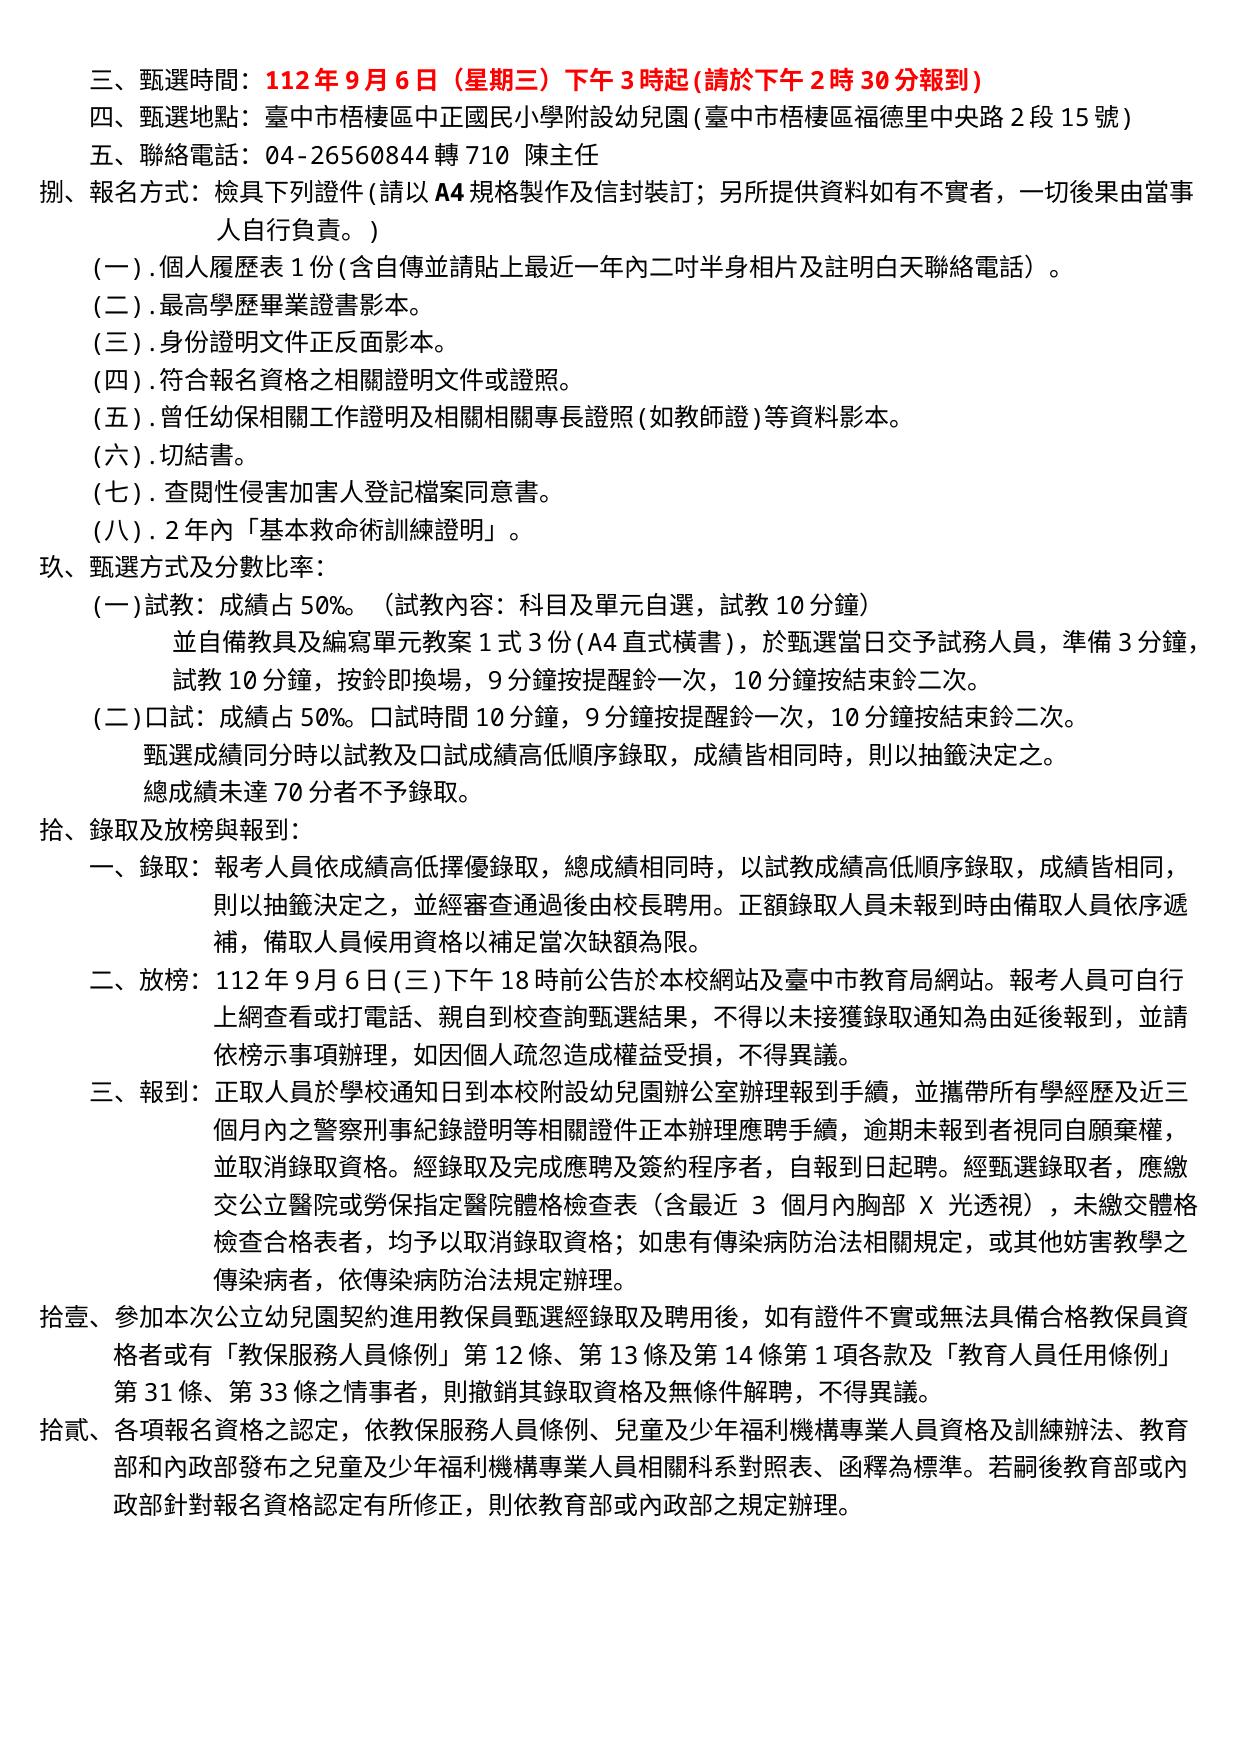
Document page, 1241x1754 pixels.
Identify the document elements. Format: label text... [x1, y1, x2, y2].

text (五).曾任幼保相關工作證明及相關相關專長證照(如教師證)等資料影本。 [89, 397, 1201, 434]
text 玖、甄選方式及分數比率： [39, 547, 1201, 584]
text 捌、報名方式：檢具下列證件(請以A4規格製作及信封裝訂；另所提供資料如有不實者，一切後果由當事人自行負責。) [39, 172, 1201, 247]
text (四).符合報名資格之相關證明文件或證照。 [39, 359, 1201, 397]
text (二).最高學歷畢業證書影本。 [39, 284, 1201, 322]
text 總成績未達70分者不予錄取。 [143, 772, 1201, 809]
text 二、放榜：112年9月6日(三)下午18時前公告於本校網站及臺中市教育局網站。報考人員可自行上網查看或打電話、親自到校查詢甄選結果，不得以未接獲錄取通知為由延後報到，並請依榜示事項辦理，如因個人疏忽造成權益受損，不得異議。 [89, 959, 1201, 1072]
text (一).個人履歷表1份(含自傳並請貼上最近一年內二吋半身相片及註明白天聯絡電話）。 [39, 247, 1201, 284]
text 三、報到：正取人員於學校通知日到本校附設幼兒園辦公室辦理報到手續，並攜帶所有學經歷及近三個月內之警察刑事紀錄證明等相關證件正本辦理應聘手續，逾期未報到者視同自願棄權，並取消錄取資格。經錄取及完成應聘及簽約程序者，自報到日起聘。經甄選錄取者，應繳交公立醫院或勞保指定醫院體格檢查表（含最近 3 個月內胸部 X 光透視），未繳交體格檢查合格表者，均予以取消錄取資格；如患有傳染病防治法相關規定，或其他妨害教學之傳染病者，依傳染病防治法規定辦理。 [89, 1072, 1201, 1297]
text 甄選成績同分時以試教及口試成績高低順序錄取，成績皆相同時，則以抽籤決定之。 [143, 734, 1201, 772]
text (一)試教：成績占50%。（試教內容：科目及單元自選，試教10分鐘） [39, 584, 1201, 622]
text 並自備教具及編寫單元教案1式3份(A4直式橫書)，於甄選當日交予試務人員，準備3分鐘，試教10分鐘，按鈴即換場，9分鐘按提醒鈴一次，10分鐘按結束鈴二次。 [172, 622, 1201, 697]
text 拾壹、參加本次公立幼兒園契約進用教保員甄選經錄取及聘用後，如有證件不實或無法具備合格教保員資格者或有「教保服務人員條例」第12條、第13條及第14條第1項各款及「教育人員任用條例」第31條、第33條之情事者，則撤銷其錄取資格及無條件解聘，不得異議。 [39, 1297, 1201, 1409]
text 五、聯絡電話：04-26560844轉710 陳主任 [89, 134, 1201, 172]
text (八). 2年內「基本救命術訓練證明」。 [89, 509, 1201, 547]
text (二)口試：成績占50%。口試時間10分鐘，9分鐘按提醒鈴一次，10分鐘按結束鈴二次。 [39, 697, 1201, 734]
text 拾、錄取及放榜與報到： [39, 809, 1201, 847]
text 拾貳、各項報名資格之認定，依教保服務人員條例、兒童及少年福利機構專業人員資格及訓練辦法、教育部和內政部發布之兒童及少年福利機構專業人員相關科系對照表、函釋為標準。若嗣後教育部或內政部針對報名資格認定有所修正，則依教育部或內政部之規定辦理。 [39, 1409, 1201, 1522]
text (七). 查閱性侵害加害人登記檔案同意書。 [89, 472, 1201, 509]
text 一、錄取：報考人員依成績高低擇優錄取，總成績相同時，以試教成績高低順序錄取，成績皆相同，則以抽籤決定之，並經審查通過後由校長聘用。正額錄取人員未報到時由備取人員依序遞補，備取人員候用資格以補足當次缺額為限。 [89, 847, 1201, 959]
text (三).身份證明文件正反面影本。 [39, 322, 1201, 359]
text 四、甄選地點：臺中市梧棲區中正國民小學附設幼兒園(臺中市梧棲區福德里中央路2段15號) [89, 97, 1201, 134]
text 三、甄選時間：112年9月6日（星期三）下午3時起(請於下午2時30分報到) [89, 59, 1201, 97]
text (六).切結書。 [89, 434, 1201, 472]
